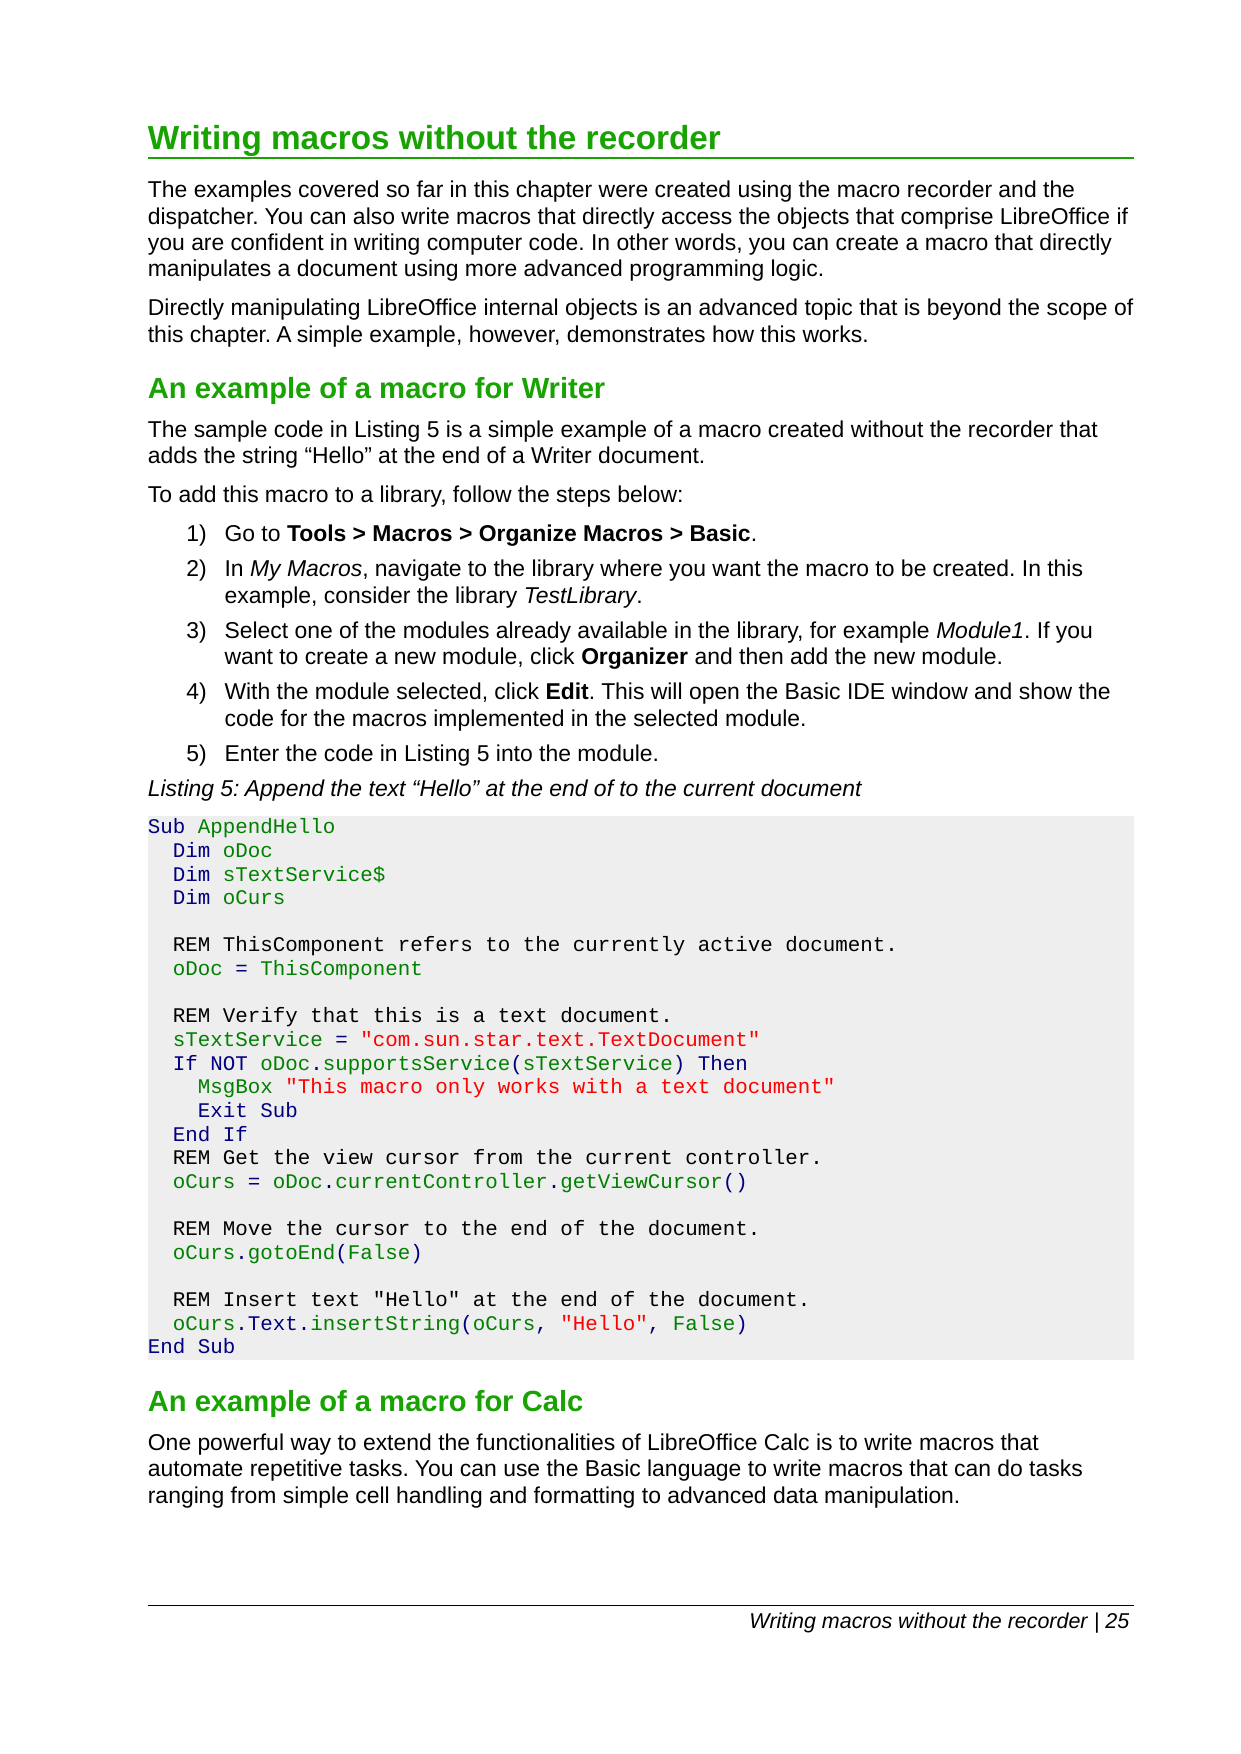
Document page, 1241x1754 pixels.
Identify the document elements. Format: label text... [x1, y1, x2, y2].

text One powerful way to extend the functionalities of LibreOffice Calc is to write macros that automate repetitive tasks. You can use the Basic language to write macros that can do tasks ranging from simple cell handling and formatting to advanced data manipulation. [148, 1429, 1134, 1508]
text To add this macro to a library, follow the steps below: [148, 481, 1134, 507]
text MsgBox "This macro only works with a text document" [148, 1076, 1134, 1100]
subtitle Writing macros without the recorder [148, 118, 1134, 157]
text The examples covered so far in this chapter were created using the macro recorder and the dispatcher. You can also write macros that directly access the objects that comprise LibreOffice if you are confident in writing computer code. In other words, you can create a macro that directly manipulates a document using more advanced programming logic. [148, 176, 1134, 282]
text REM Verify that this is a text document. [148, 1005, 1134, 1029]
text Directly manipulating LibreOffice internal objects is an advanced topic that is beyond the scope of this chapter. A simple example, however, demonstrates how this works. [148, 294, 1134, 347]
list Go to Tools > Macros > Organize Macros > Basic. [207, 520, 1134, 546]
text oCurs = oDoc.currentController.getViewCursor() [148, 1171, 1134, 1194]
text Sub AppendHello [148, 816, 1134, 840]
text End If [148, 1124, 1134, 1147]
text oCurs.gotoEnd(False) [148, 1242, 1134, 1266]
text oCurs.Text.insertString(oCurs, "Hello", False) [148, 1313, 1134, 1336]
text Listing 5: Append the text “Hello” at the end of to the current document [148, 775, 1134, 801]
text REM Move the cursor to the end of the document. [148, 1218, 1134, 1242]
text The sample code in Listing 5 is a simple example of a macro created without the recorder that adds the string “Hello” at the end of a Writer document. [148, 416, 1134, 469]
text End Sub [148, 1336, 1134, 1360]
text If NOT oDoc.supportsService(sTextService) Then [148, 1053, 1134, 1076]
list Enter the code in Listing 5 into the module. [207, 740, 1134, 766]
text REM Get the view cursor from the current controller. [148, 1147, 1134, 1171]
subtitle An example of a macro for Writer [148, 371, 1134, 404]
text Dim oDoc [148, 840, 1134, 863]
list In My Macros, navigate to the library where you want the macro to be created. In this example, consider the library TestLibrary. [207, 555, 1134, 608]
text Exit Sub [148, 1100, 1134, 1124]
list Select one of the modules already available in the library, for example Module1. If you want to create a new module, click Organizer and then add the new module. [207, 617, 1134, 669]
subtitle An example of a macro for Calc [148, 1384, 1134, 1417]
text oDoc = ThisComponent [148, 958, 1134, 982]
text Dim oCurs [148, 887, 1134, 911]
text REM ThisComponent refers to the currently active document. [148, 934, 1134, 958]
text REM Insert text "Hello" at the end of the document. [148, 1289, 1134, 1313]
text sTextService = "com.sun.star.text.TextDocument" [148, 1029, 1134, 1053]
text Dim sTextService$ [148, 863, 1134, 887]
list With the module selected, click Edit. This will open the Basic IDE window and show the code for the macros implemented in the selected module. [207, 678, 1134, 731]
